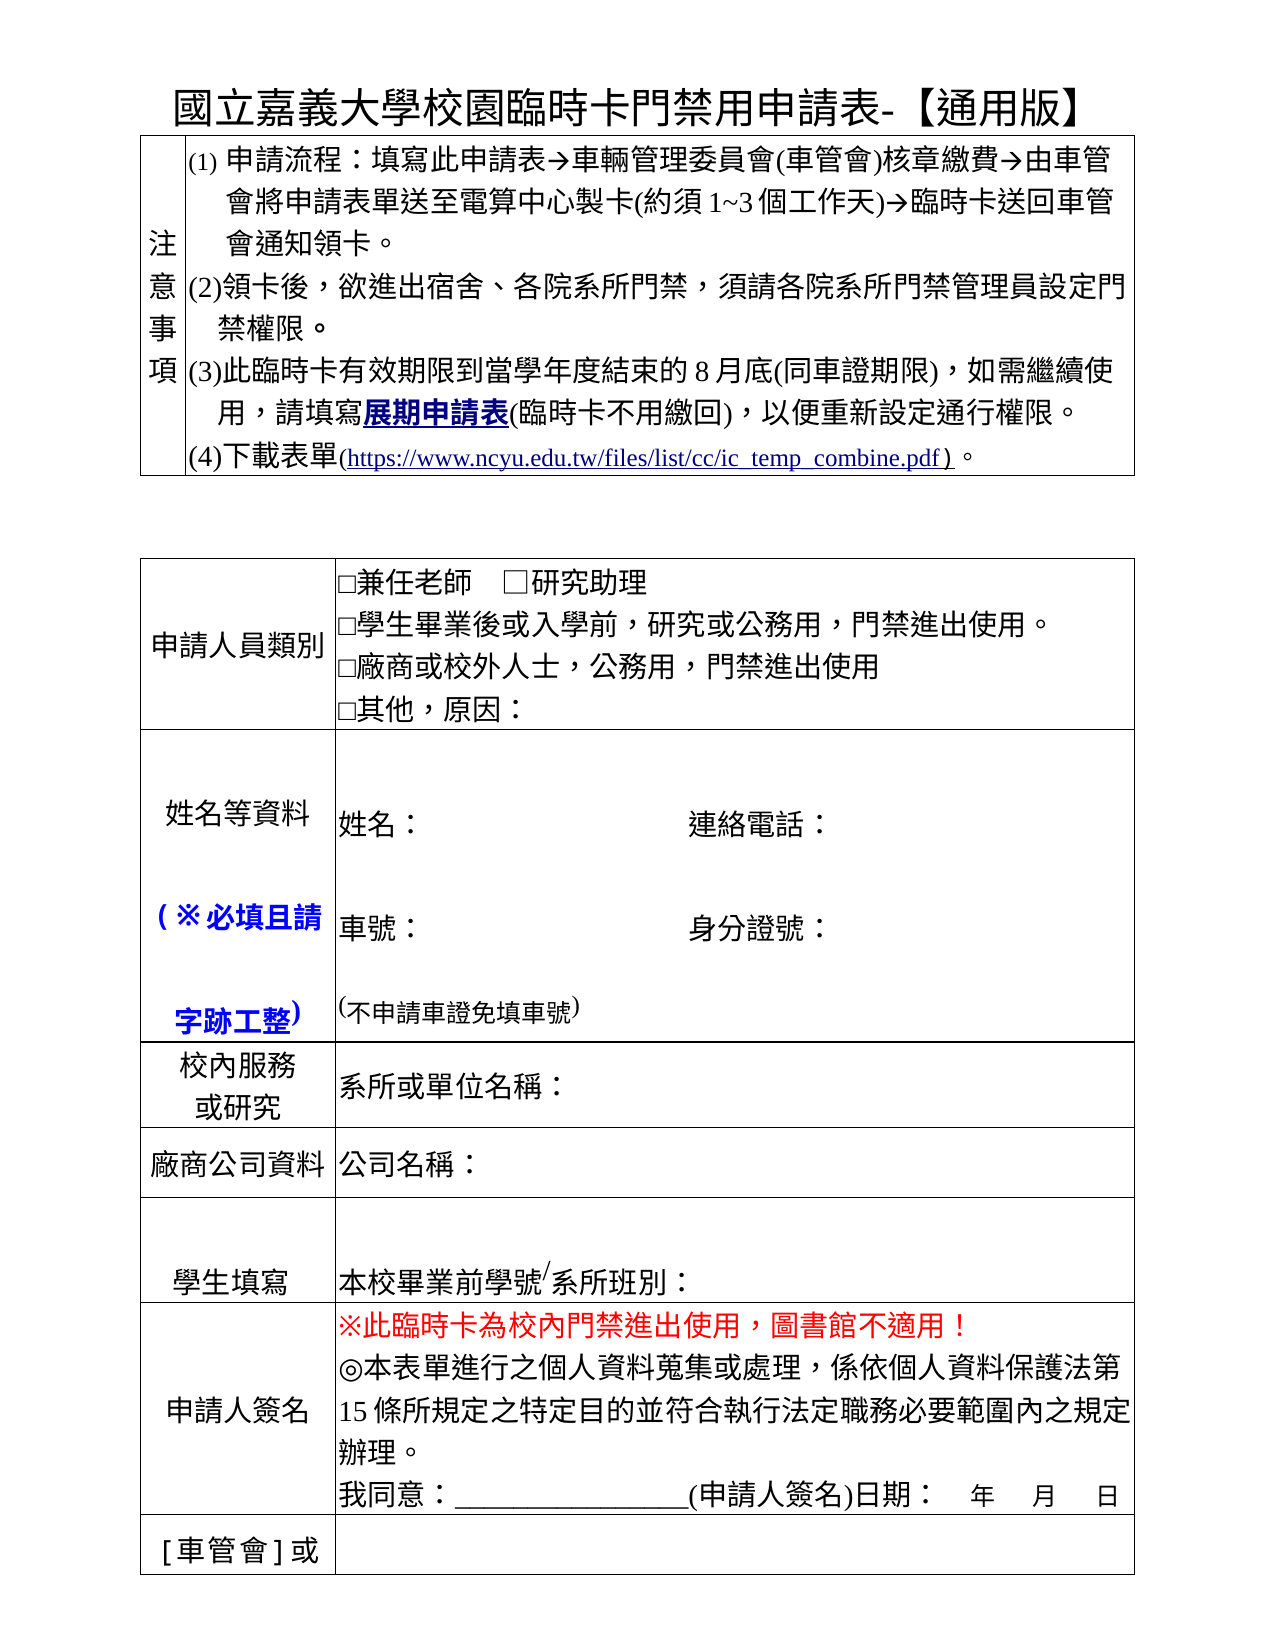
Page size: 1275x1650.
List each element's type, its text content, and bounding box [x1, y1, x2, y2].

table_header 申請流程：填寫此申請表車輛管理委員會(車管會)核章繳費由車管會將申請表單送至電算中心製卡(約須1~3個工作天)臨時卡送回車管會通知領卡。 (2)領卡後，欲進出宿舍、各院系所門禁，須請各院系所門禁管理員設定門 禁權限。 (3)此臨時卡有效期限到當學年度結束的8月底(同車證期限)，如需繼續使用，請填寫展期申請表(臨時卡不用繳回)，以便重新設定通行權限。 (4)下載表單(https://www.ncyu.edu.tw/files/list/cc/ic_temp_combine.pdf)。 [186, 136, 1134, 475]
table_header 申請人員類別 [141, 559, 335, 728]
table_cell 本校畢業前學號/系所班別： [336, 1198, 1134, 1302]
table_cell 姓名： 連絡電話： 車號： 身分證號： (不申請車證免填車號) [336, 730, 1134, 1041]
table_cell 廠商公司資料 [141, 1128, 335, 1197]
table_cell 系所或單位名稱： [336, 1043, 1134, 1127]
table_cell 校內服務 或研究 [141, 1043, 335, 1127]
table_cell 學生填寫 [141, 1198, 335, 1302]
table_cell [車管會]或 [141, 1515, 335, 1574]
table_cell 申請人簽名 [141, 1303, 335, 1514]
table_header □兼任老師 □研究助理 □學生畢業後或入學前，研究或公務用，門禁進出使用。 □廠商或校外人士，公務用，門禁進出使用 □其他，原因： [336, 559, 1134, 728]
table_cell 公司名稱： [336, 1128, 1134, 1197]
table_cell ※此臨時卡為校內門禁進出使用，圖書館不適用！ ◎本表單進行之個人資料蒐集或處理，係依個人資料保護法第15條所規定之特定目的並符合執行法定職務必要範圍內之規定辦理。 我同意：________________(申請人簽名)日期： 年 月 日 [336, 1303, 1134, 1514]
table_cell 姓名等資料 (※必填且請字跡工整) [141, 730, 335, 1041]
table_header 注意事項 [141, 136, 185, 475]
table_cell [336, 1515, 1134, 1574]
